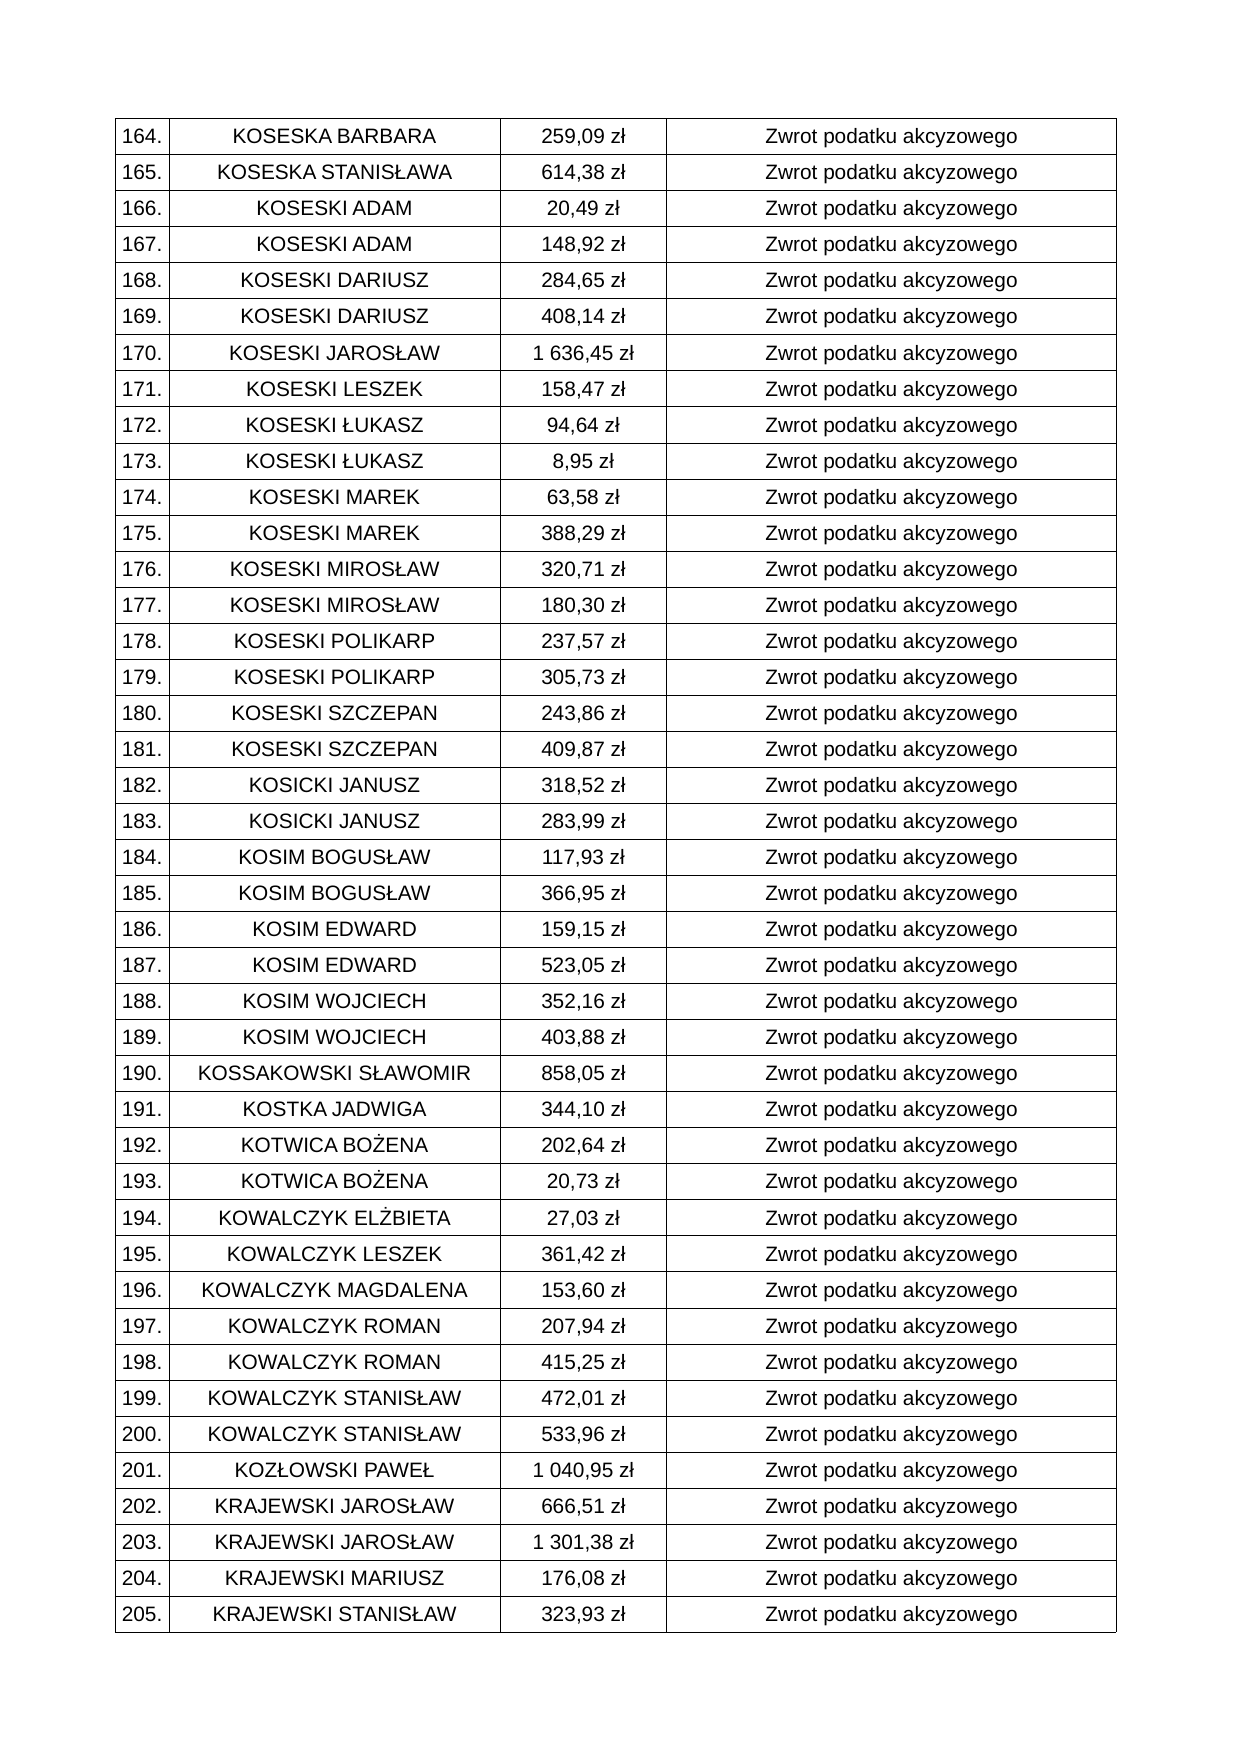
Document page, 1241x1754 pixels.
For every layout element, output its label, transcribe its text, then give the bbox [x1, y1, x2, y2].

table_cell 117,93 zł [501, 840, 666, 875]
table_cell 27,03 zł [501, 1200, 666, 1235]
table_cell 344,10 zł [501, 1092, 666, 1127]
table_cell KOSESKI ADAM [170, 227, 500, 262]
table_cell Zwrot podatku akcyzowego [667, 480, 1116, 514]
table_cell KOSESKI MAREK [170, 516, 500, 551]
table_cell 166. [116, 191, 169, 226]
table_cell 202. [116, 1489, 169, 1524]
table_cell 197. [116, 1309, 169, 1343]
table_cell Zwrot podatku akcyzowego [667, 371, 1116, 406]
table_cell KOWALCZYK STANISŁAW [170, 1417, 500, 1452]
table_cell 194. [116, 1200, 169, 1235]
table_cell Zwrot podatku akcyzowego [667, 1561, 1116, 1596]
table_cell KRAJEWSKI STANISŁAW [170, 1597, 500, 1632]
table_cell KOSIM EDWARD [170, 912, 500, 947]
table_cell Zwrot podatku akcyzowego [667, 696, 1116, 731]
table_cell 320,71 zł [501, 552, 666, 587]
table_cell KOWALCZYK ROMAN [170, 1345, 500, 1379]
table_cell Zwrot podatku akcyzowego [667, 768, 1116, 803]
table_cell 409,87 zł [501, 732, 666, 767]
table_cell KOWALCZYK ROMAN [170, 1309, 500, 1343]
table_cell 158,47 zł [501, 371, 666, 406]
table_cell 858,05 zł [501, 1056, 666, 1091]
table_cell Zwrot podatku akcyzowego [667, 191, 1116, 226]
table_cell 189. [116, 1020, 169, 1055]
table_cell 181. [116, 732, 169, 767]
table_cell Zwrot podatku akcyzowego [667, 624, 1116, 659]
table_cell Zwrot podatku akcyzowego [667, 119, 1116, 154]
table_cell 614,38 zł [501, 155, 666, 190]
table_cell 200. [116, 1417, 169, 1452]
table_cell 195. [116, 1236, 169, 1271]
table_cell KOSESKI MIROSŁAW [170, 588, 500, 623]
table_cell 283,99 zł [501, 804, 666, 839]
table_cell 199. [116, 1381, 169, 1416]
table_cell Zwrot podatku akcyzowego [667, 1236, 1116, 1271]
table_cell KRAJEWSKI JAROSŁAW [170, 1525, 500, 1560]
table_cell 193. [116, 1164, 169, 1199]
table_cell KRAJEWSKI JAROSŁAW [170, 1489, 500, 1524]
table_cell 202,64 zł [501, 1128, 666, 1163]
table_cell 284,65 zł [501, 263, 666, 298]
table_cell 191. [116, 1092, 169, 1127]
table_cell KOWALCZYK MAGDALENA [170, 1272, 500, 1307]
table_cell 1 040,95 zł [501, 1453, 666, 1488]
table_cell 198. [116, 1345, 169, 1379]
table_cell Zwrot podatku akcyzowego [667, 732, 1116, 767]
table_cell Zwrot podatku akcyzowego [667, 804, 1116, 839]
table_cell 165. [116, 155, 169, 190]
table_cell KOSESKI POLIKARP [170, 624, 500, 659]
table_cell KOSESKI ŁUKASZ [170, 407, 500, 442]
table_cell KOSESKI SZCZEPAN [170, 696, 500, 731]
table_cell 203. [116, 1525, 169, 1560]
table_cell Zwrot podatku akcyzowego [667, 407, 1116, 442]
table_cell 187. [116, 948, 169, 983]
table_cell KOSTKA JADWIGA [170, 1092, 500, 1127]
table_cell 180. [116, 696, 169, 731]
table_cell Zwrot podatku akcyzowego [667, 840, 1116, 875]
table_cell 167. [116, 227, 169, 262]
table_cell Zwrot podatku akcyzowego [667, 1056, 1116, 1091]
table_cell KOSESKI ŁUKASZ [170, 444, 500, 478]
table_cell Zwrot podatku akcyzowego [667, 948, 1116, 983]
table_cell KOSESKI SZCZEPAN [170, 732, 500, 767]
table_cell 94,64 zł [501, 407, 666, 442]
table_cell KOSESKI ADAM [170, 191, 500, 226]
table_cell 171. [116, 371, 169, 406]
table_cell KOWALCZYK STANISŁAW [170, 1381, 500, 1416]
table_cell 207,94 zł [501, 1309, 666, 1343]
table_cell KOSESKI DARIUSZ [170, 299, 500, 334]
table_cell 388,29 zł [501, 516, 666, 551]
table_cell 305,73 zł [501, 660, 666, 695]
table_cell 366,95 zł [501, 876, 666, 911]
table_cell 170. [116, 335, 169, 370]
table_cell Zwrot podatku akcyzowego [667, 876, 1116, 911]
table_cell 180,30 zł [501, 588, 666, 623]
table_cell 177. [116, 588, 169, 623]
table_cell 20,49 zł [501, 191, 666, 226]
table_cell Zwrot podatku akcyzowego [667, 1525, 1116, 1560]
table_cell Zwrot podatku akcyzowego [667, 335, 1116, 370]
table_cell KOSIM BOGUSŁAW [170, 840, 500, 875]
table_cell KOSSAKOWSKI SŁAWOMIR [170, 1056, 500, 1091]
table_cell Zwrot podatku akcyzowego [667, 155, 1116, 190]
table_cell 179. [116, 660, 169, 695]
table_cell 176. [116, 552, 169, 587]
table_cell 201. [116, 1453, 169, 1488]
table_cell Zwrot podatku akcyzowego [667, 516, 1116, 551]
table_cell 523,05 zł [501, 948, 666, 983]
table_cell 323,93 zł [501, 1597, 666, 1632]
table_cell 184. [116, 840, 169, 875]
table_cell Zwrot podatku akcyzowego [667, 263, 1116, 298]
table_cell KOWALCZYK ELŻBIETA [170, 1200, 500, 1235]
table_cell Zwrot podatku akcyzowego [667, 299, 1116, 334]
table_cell Zwrot podatku akcyzowego [667, 912, 1116, 947]
table_cell 318,52 zł [501, 768, 666, 803]
table_cell 403,88 zł [501, 1020, 666, 1055]
table_cell 361,42 zł [501, 1236, 666, 1271]
table_cell KOSESKI DARIUSZ [170, 263, 500, 298]
table_cell 666,51 zł [501, 1489, 666, 1524]
table_cell 173. [116, 444, 169, 478]
table_cell 352,16 zł [501, 984, 666, 1019]
table_cell 1 636,45 zł [501, 335, 666, 370]
table_cell Zwrot podatku akcyzowego [667, 1453, 1116, 1488]
table_cell KOSESKI MIROSŁAW [170, 552, 500, 587]
table_cell 168. [116, 263, 169, 298]
table_cell 186. [116, 912, 169, 947]
table_cell 153,60 zł [501, 1272, 666, 1307]
table_cell 8,95 zł [501, 444, 666, 478]
table_cell KOSESKA BARBARA [170, 119, 500, 154]
table_cell Zwrot podatku akcyzowego [667, 1164, 1116, 1199]
table_cell KOSESKI JAROSŁAW [170, 335, 500, 370]
table_cell 20,73 zł [501, 1164, 666, 1199]
table_cell KOZŁOWSKI PAWEŁ [170, 1453, 500, 1488]
table_cell 408,14 zł [501, 299, 666, 334]
table_cell 182. [116, 768, 169, 803]
table_cell 415,25 zł [501, 1345, 666, 1379]
table_cell Zwrot podatku akcyzowego [667, 1381, 1116, 1416]
table_cell Zwrot podatku akcyzowego [667, 1092, 1116, 1127]
table_cell Zwrot podatku akcyzowego [667, 1200, 1116, 1235]
table_cell 472,01 zł [501, 1381, 666, 1416]
table_cell 190. [116, 1056, 169, 1091]
table_cell 183. [116, 804, 169, 839]
table_cell 192. [116, 1128, 169, 1163]
table_cell Zwrot podatku akcyzowego [667, 984, 1116, 1019]
table_cell KOTWICA BOŻENA [170, 1128, 500, 1163]
table_cell 159,15 zł [501, 912, 666, 947]
table_cell 196. [116, 1272, 169, 1307]
table_cell 205. [116, 1597, 169, 1632]
table_cell KRAJEWSKI MARIUSZ [170, 1561, 500, 1596]
table_cell Zwrot podatku akcyzowego [667, 588, 1116, 623]
table_cell Zwrot podatku akcyzowego [667, 552, 1116, 587]
table_cell 172. [116, 407, 169, 442]
table_cell Zwrot podatku akcyzowego [667, 1345, 1116, 1379]
table_cell KOSIM WOJCIECH [170, 984, 500, 1019]
table_cell KOTWICA BOŻENA [170, 1164, 500, 1199]
table_cell KOSIM BOGUSŁAW [170, 876, 500, 911]
table_cell Zwrot podatku akcyzowego [667, 1020, 1116, 1055]
table_cell KOSIM WOJCIECH [170, 1020, 500, 1055]
table_cell Zwrot podatku akcyzowego [667, 444, 1116, 478]
table_cell 164. [116, 119, 169, 154]
table_cell 243,86 zł [501, 696, 666, 731]
table_cell 174. [116, 480, 169, 514]
table_cell KOSICKI JANUSZ [170, 768, 500, 803]
table_cell KOSICKI JANUSZ [170, 804, 500, 839]
table_cell 237,57 zł [501, 624, 666, 659]
table_cell Zwrot podatku akcyzowego [667, 1272, 1116, 1307]
table_cell KOSESKI POLIKARP [170, 660, 500, 695]
table_cell 178. [116, 624, 169, 659]
table_cell 204. [116, 1561, 169, 1596]
table_cell Zwrot podatku akcyzowego [667, 1417, 1116, 1452]
table_cell 169. [116, 299, 169, 334]
table_cell KOSESKI MAREK [170, 480, 500, 514]
table_cell KOSESKA STANISŁAWA [170, 155, 500, 190]
table_cell 176,08 zł [501, 1561, 666, 1596]
table_cell 188. [116, 984, 169, 1019]
table_cell 1 301,38 zł [501, 1525, 666, 1560]
table_cell 175. [116, 516, 169, 551]
table_cell KOSIM EDWARD [170, 948, 500, 983]
table_cell Zwrot podatku akcyzowego [667, 227, 1116, 262]
table_cell KOSESKI LESZEK [170, 371, 500, 406]
table_cell Zwrot podatku akcyzowego [667, 1597, 1116, 1632]
table_cell Zwrot podatku akcyzowego [667, 1489, 1116, 1524]
table_cell KOWALCZYK LESZEK [170, 1236, 500, 1271]
table_cell 533,96 zł [501, 1417, 666, 1452]
table_cell 259,09 zł [501, 119, 666, 154]
table_cell Zwrot podatku akcyzowego [667, 1309, 1116, 1343]
table_cell 148,92 zł [501, 227, 666, 262]
table_cell 63,58 zł [501, 480, 666, 514]
table_cell Zwrot podatku akcyzowego [667, 660, 1116, 695]
table_cell Zwrot podatku akcyzowego [667, 1128, 1116, 1163]
table_cell 185. [116, 876, 169, 911]
